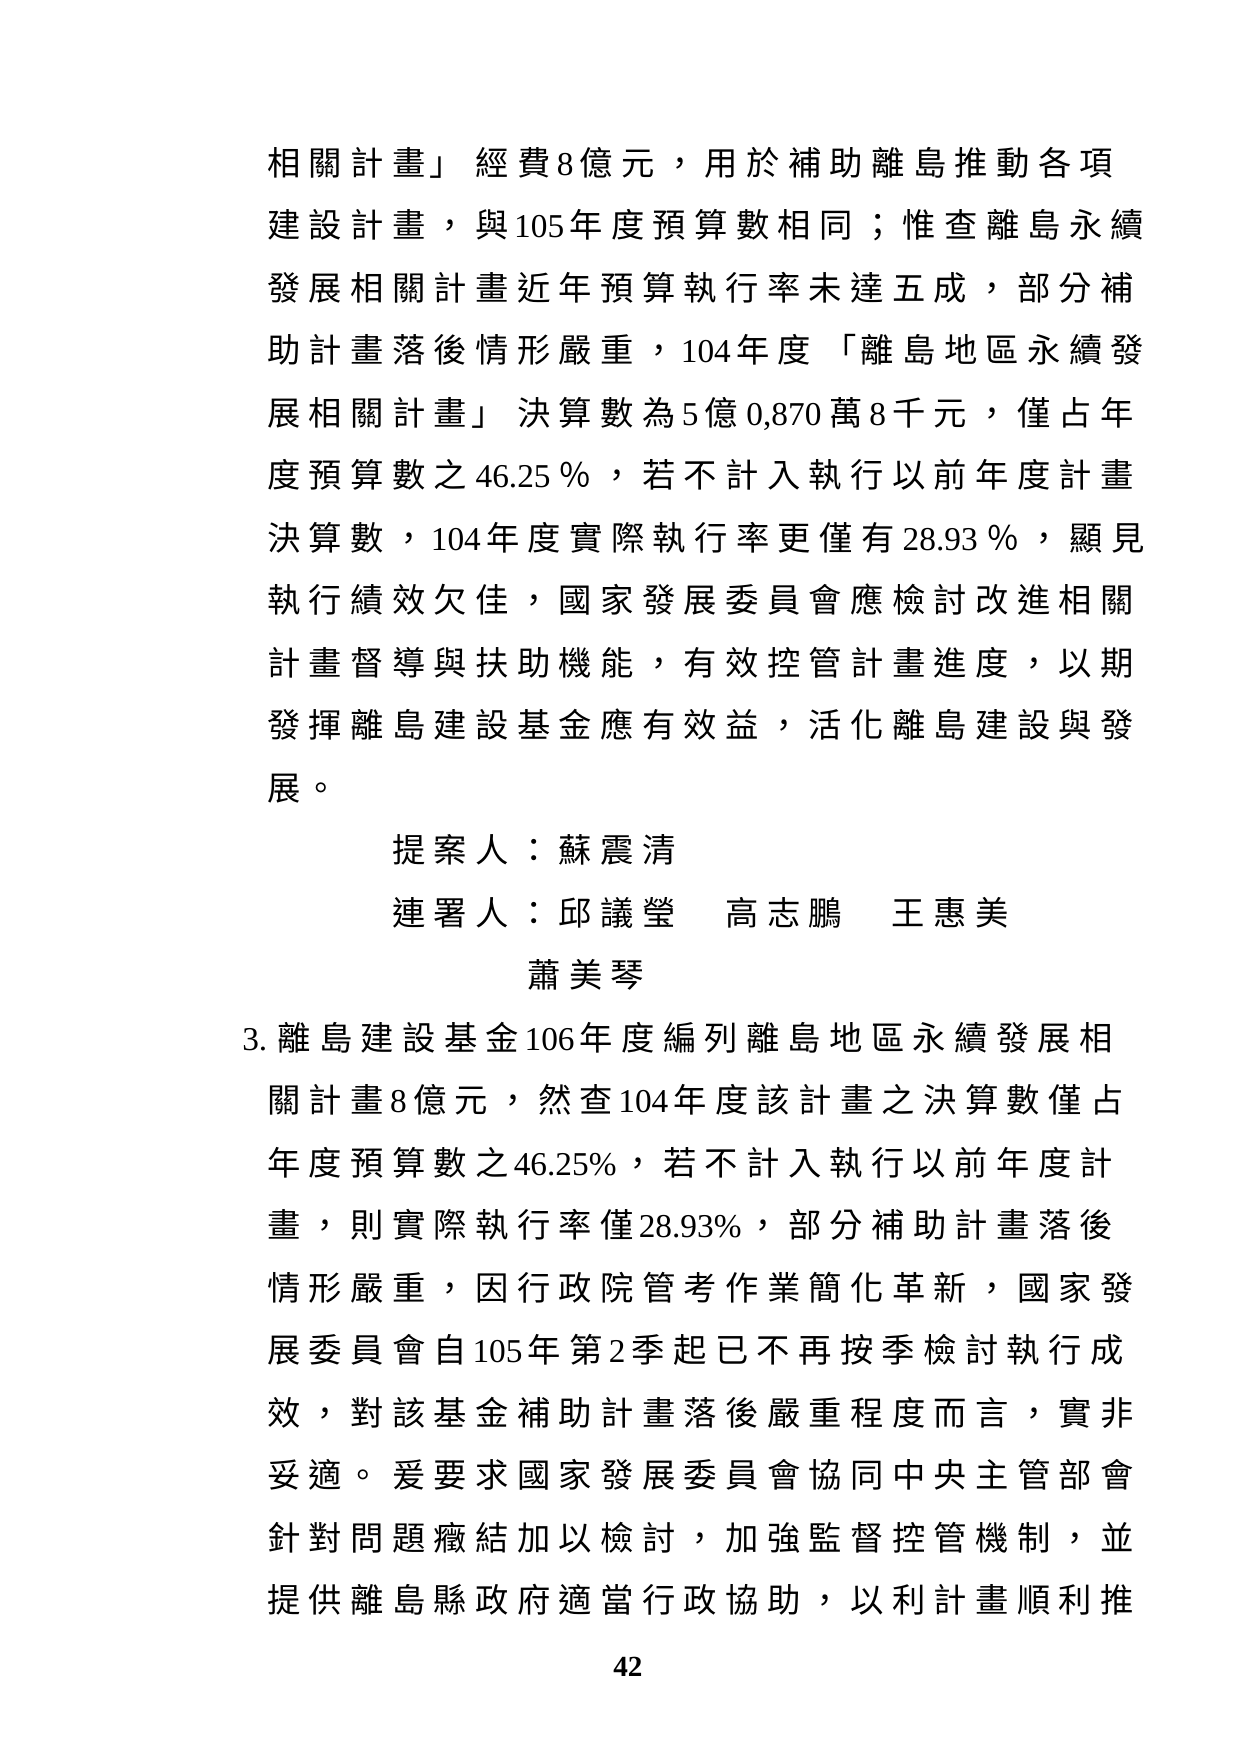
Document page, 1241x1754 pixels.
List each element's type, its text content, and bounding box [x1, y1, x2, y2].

text 連署人：邱議瑩 高志鵬 王惠美 蕭美琴 [384, 869, 1044, 994]
list 離島建設基金106年度編列離島地區永續發展相關計畫8億元，然查104年度該計畫之決算數僅占年度預算數之46.25%，若不計入執行以前年度計畫，則實際執行率僅28.93%，部分補助計畫落後情形嚴重，因行政院管考作業簡化革新，國家發展委員會自105年第2季起已不再按季檢討執行成效，對該基金補助計畫落後嚴重程度而言，實非妥適。爰要求國家發展委員會協同中央主管部會針對問題癥結加以檢討，加強監督控管機制，並提供離島縣政府適當行政協助，以利計畫順利推動。 [232, 994, 1148, 1619]
list 相關計畫」經費8億元，用於補助離島推動各項建設計畫，與105年度預算數相同；惟查離島永續發展相關計畫近年預算執行率未達五成，部分補助計畫落後情形嚴重，104年度「離島地區永續發展相關計畫」決算數為5億0,870萬8千元，僅占年度預算數之46.25％，若不計入執行以前年度計畫決算數，104年度實際執行率更僅有28.93％，顯見執行績效欠佳，國家發展委員會應檢討改進相關計畫督導與扶助機能，有效控管計畫進度，以期發揮離島建設基金應有效益，活化離島建設與發展。 [232, 119, 1148, 807]
text 提案人：蘇震清 [384, 807, 1044, 869]
